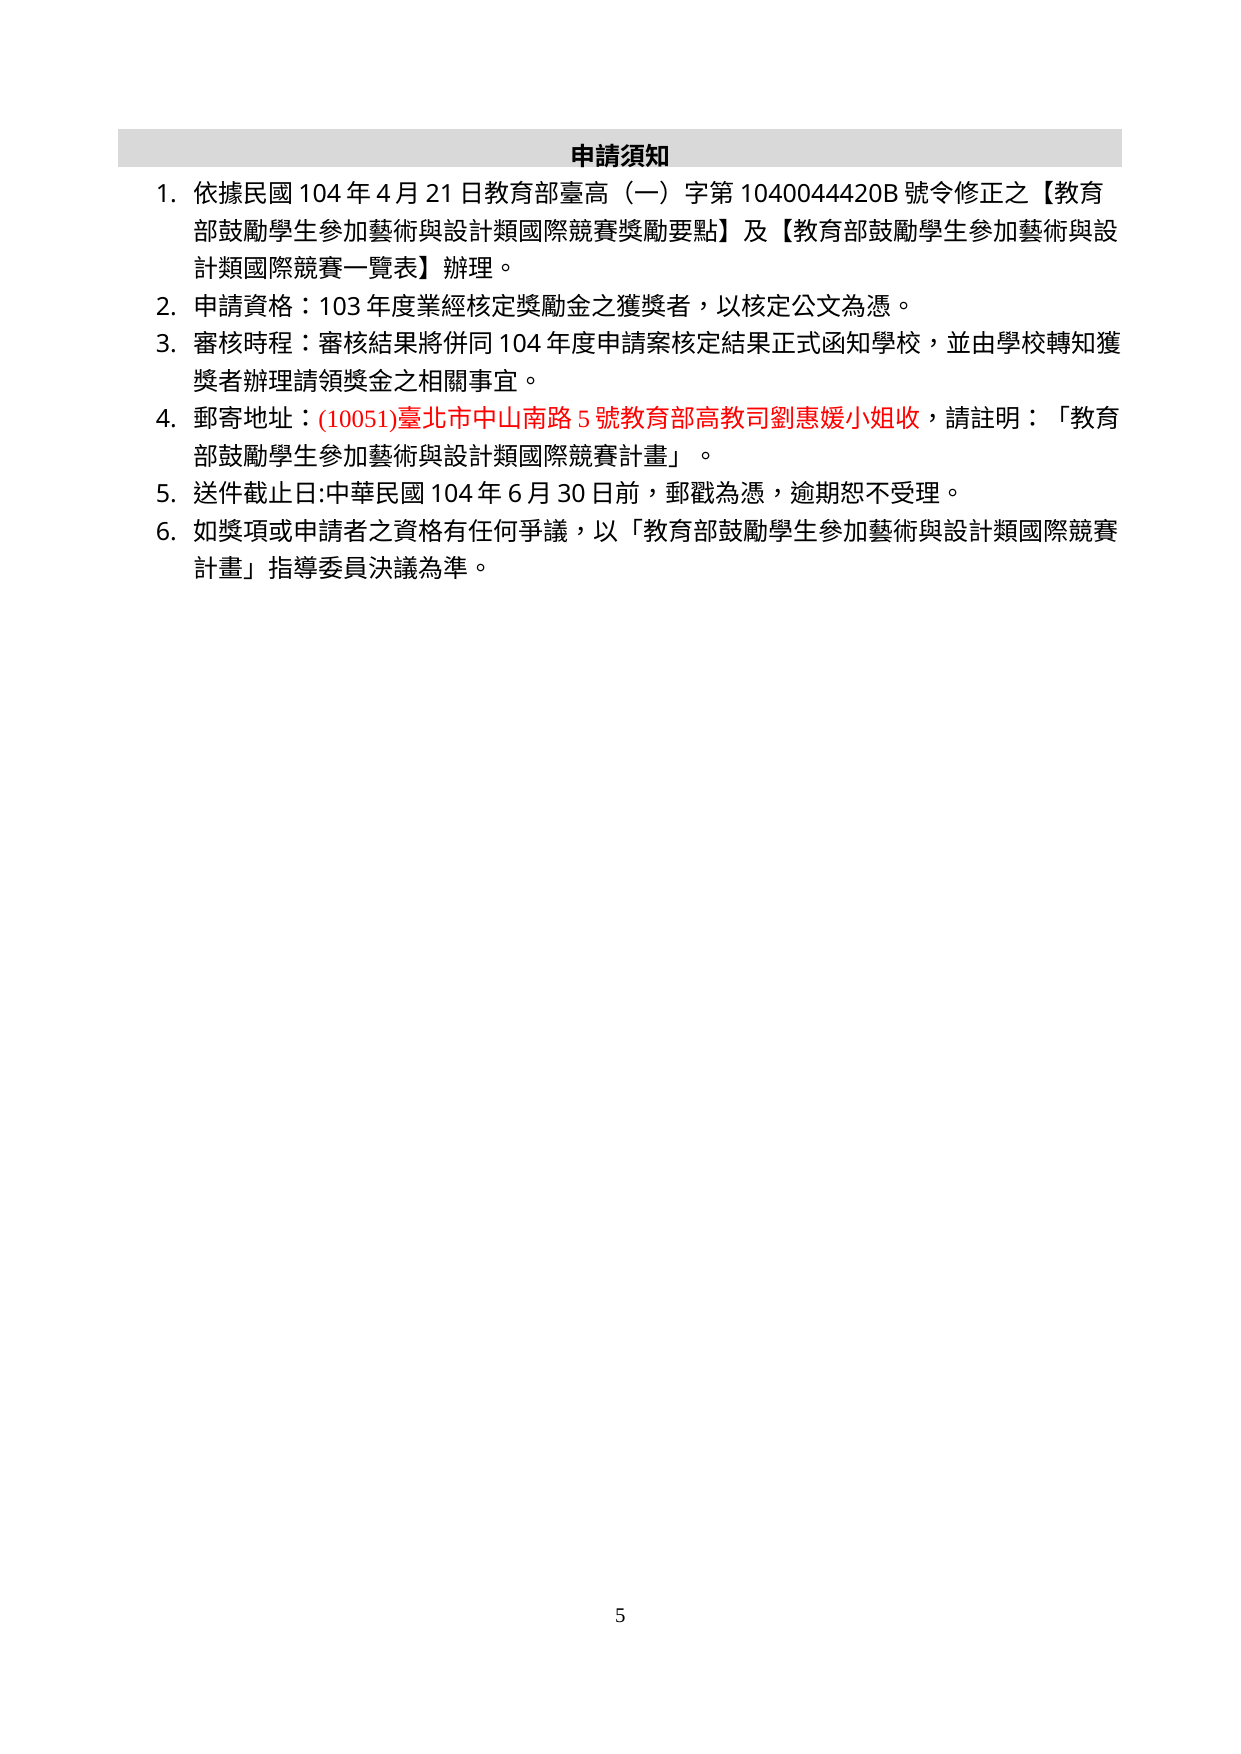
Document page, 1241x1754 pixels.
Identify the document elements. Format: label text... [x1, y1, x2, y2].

list 如獎項或申請者之資格有任何爭議，以「教育部鼓勵學生參加藝術與設計類國際競賽計畫」指導委員決議為準。 [156, 504, 1122, 579]
list 送件截止日:中華民國104年6月30日前，郵戳為憑，逾期恕不受理。 [156, 467, 1122, 504]
text 申請須知 [118, 129, 1122, 167]
list 依據民國104年4月21日教育部臺高（一）字第 1040044420B號令修正之【教育部鼓勵學生參加藝術與設計類國際競賽獎勵要點】及【教育部鼓勵學生參加藝術與設計類國際競賽一覽表】辦理。 [156, 167, 1122, 279]
list 郵寄地址：(10051)臺北市中山南路5號教育部高教司劉惠媛小姐收，請註明：「教育部鼓勵學生參加藝術與設計類國際競賽計畫」。 [156, 392, 1122, 467]
list 申請資格：103年度業經核定獎勵金之獲獎者，以核定公文為憑。 [156, 279, 1122, 317]
list 審核時程：審核結果將併同104年度申請案核定結果正式函知學校，並由學校轉知獲獎者辦理請領獎金之相關事宜。 [156, 317, 1122, 392]
